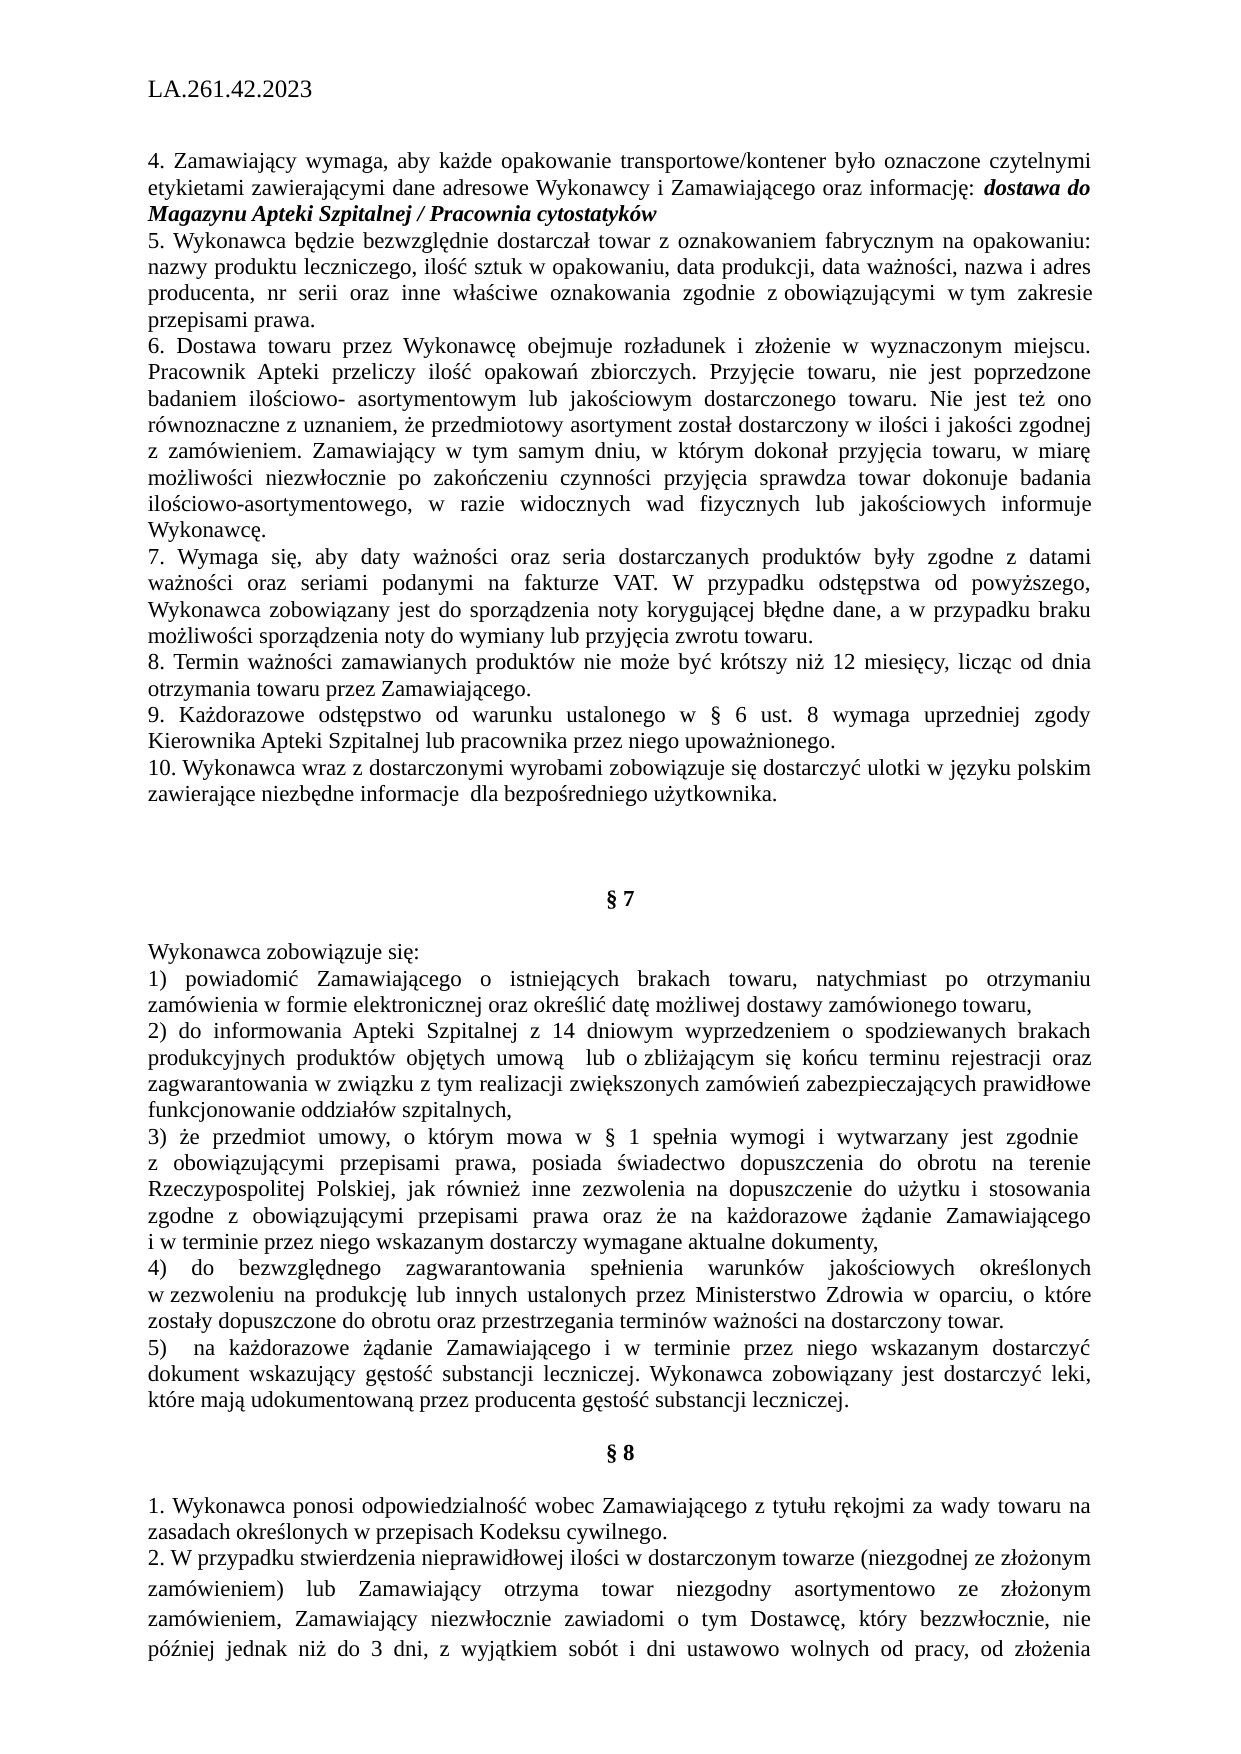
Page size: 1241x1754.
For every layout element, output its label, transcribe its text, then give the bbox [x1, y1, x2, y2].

text 1. Wykonawca ponosi odpowiedzialność wobec Zamawiającego z tytułu rękojmi za wady towaru na zasadach określonych w przepisach Kodeksu cywilnego. [148, 1492, 1093, 1544]
text 1) powiadomić Zamawiającego o istniejących brakach towaru, natychmiast po otrzymaniu zamówienia w formie elektronicznej oraz określić datę możliwej dostawy zamówionego towaru, [148, 964, 1093, 1017]
text 8. Termin ważności zamawianych produktów nie może być krótszy niż 12 miesięcy, licząc od dnia otrzymania towaru przez Zamawiającego. [148, 648, 1093, 701]
text 9. Każdorazowe odstępstwo od warunku ustalonego w § 6 ust. 8 wymaga uprzedniej zgody Kierownika Apteki Szpitalnej lub pracownika przez niego upoważnionego. [148, 701, 1093, 754]
text § 7 [148, 886, 1093, 912]
text § 8 [148, 1439, 1093, 1465]
text 5) na każdorazowe żądanie Zamawiającego i w terminie przez niego wskazanym dostarczyć dokument wskazujący gęstość substancji leczniczej. Wykonawca zobowiązany jest dostarczyć leki, które mają udokumentowaną przez producenta gęstość substancji leczniczej. [148, 1333, 1093, 1413]
text 2. W przypadku stwierdzenia nieprawidłowej ilości w dostarczonym towarze (niezgodnej ze złożonym zamówieniem) lub Zamawiający otrzyma towar niezgodny asortymentowo ze złożonym zamówieniem, Zamawiający niezwłocznie zawiadomi o tym Dostawcę, który bezzwłocznie, nie później jednak niż do 3 dni, z wyjątkiem sobót i dni ustawowo wolnych od pracy, od złożenia [148, 1544, 1093, 1661]
text 5. Wykonawca będzie bezwzględnie dostarczał towar z oznakowaniem fabrycznym na opakowaniu: nazwy produktu leczniczego, ilość sztuk w opakowaniu, data produkcji, data ważności, nazwa i adres producenta, nr serii oraz inne właściwe oznakowania zgodnie z obowiązującymi w tym zakresie przepisami prawa. [148, 227, 1093, 332]
text 2) do informowania Apteki Szpitalnej z 14 dniowym wyprzedzeniem o spodziewanych brakach produkcyjnych produktów objętych umową lub o zbliżającym się końcu terminu rejestracji oraz zagwarantowania w związku z tym realizacji zwiększonych zamówień zabezpieczających prawidłowe funkcjonowanie oddziałów szpitalnych, [148, 1017, 1093, 1123]
text 7. Wymaga się, aby daty ważności oraz seria dostarczanych produktów były zgodne z datami ważności oraz seriami podanymi na fakturze VAT. W przypadku odstępstwa od powyższego, Wykonawca zobowiązany jest do sporządzenia noty korygującej błędne dane, a w przypadku braku możliwości sporządzenia noty do wymiany lub przyjęcia zwrotu towaru. [148, 543, 1093, 648]
text 6. Dostawa towaru przez Wykonawcę obejmuje rozładunek i złożenie w wyznaczonym miejscu. Pracownik Apteki przeliczy ilość opakowań zbiorczych. Przyjęcie towaru, nie jest poprzedzone badaniem ilościowo- asortymentowym lub jakościowym dostarczonego towaru. Nie jest też ono równoznaczne z uznaniem, że przedmiotowy asortyment został dostarczony w ilości i jakości zgodnej z zamówieniem. Zamawiający w tym samym dniu, w którym dokonał przyjęcia towaru, w miarę możliwości niezwłocznie po zakończeniu czynności przyjęcia sprawdza towar dokonuje badania ilościowo-asortymentowego, w razie widocznych wad fizycznych lub jakościowych informuje Wykonawcę. [148, 332, 1093, 543]
text Wykonawca zobowiązuje się: [148, 938, 1093, 964]
text 4. Zamawiający wymaga, aby każde opakowanie transportowe/kontener było oznaczone czytelnymi etykietami zawierającymi dane adresowe Wykonawcy i Zamawiającego oraz informację: dostawa do Magazynu Apteki Szpitalnej / Pracownia cytostatyków [148, 148, 1093, 227]
text 3) że przedmiot umowy, o którym mowa w § 1 spełnia wymogi i wytwarzany jest zgodnie z obowiązującymi przepisami prawa, posiada świadectwo dopuszczenia do obrotu na terenie Rzeczypospolitej Polskiej, jak również inne zezwolenia na dopuszczenie do użytku i stosowania zgodne z obowiązującymi przepisami prawa oraz że na każdorazowe żądanie Zamawiającego i w terminie przez niego wskazanym dostarczy wymagane aktualne dokumenty, [148, 1123, 1093, 1254]
text 4) do bezwzględnego zagwarantowania spełnienia warunków jakościowych określonych w zezwoleniu na produkcję lub innych ustalonych przez Ministerstwo Zdrowia w oparciu, o które zostały dopuszczone do obrotu oraz przestrzegania terminów ważności na dostarczony towar. [148, 1254, 1093, 1333]
text 10. Wykonawca wraz z dostarczonymi wyrobami zobowiązuje się dostarczyć ulotki w języku polskim zawierające niezbędne informacje dla bezpośredniego użytkownika. [148, 754, 1093, 806]
